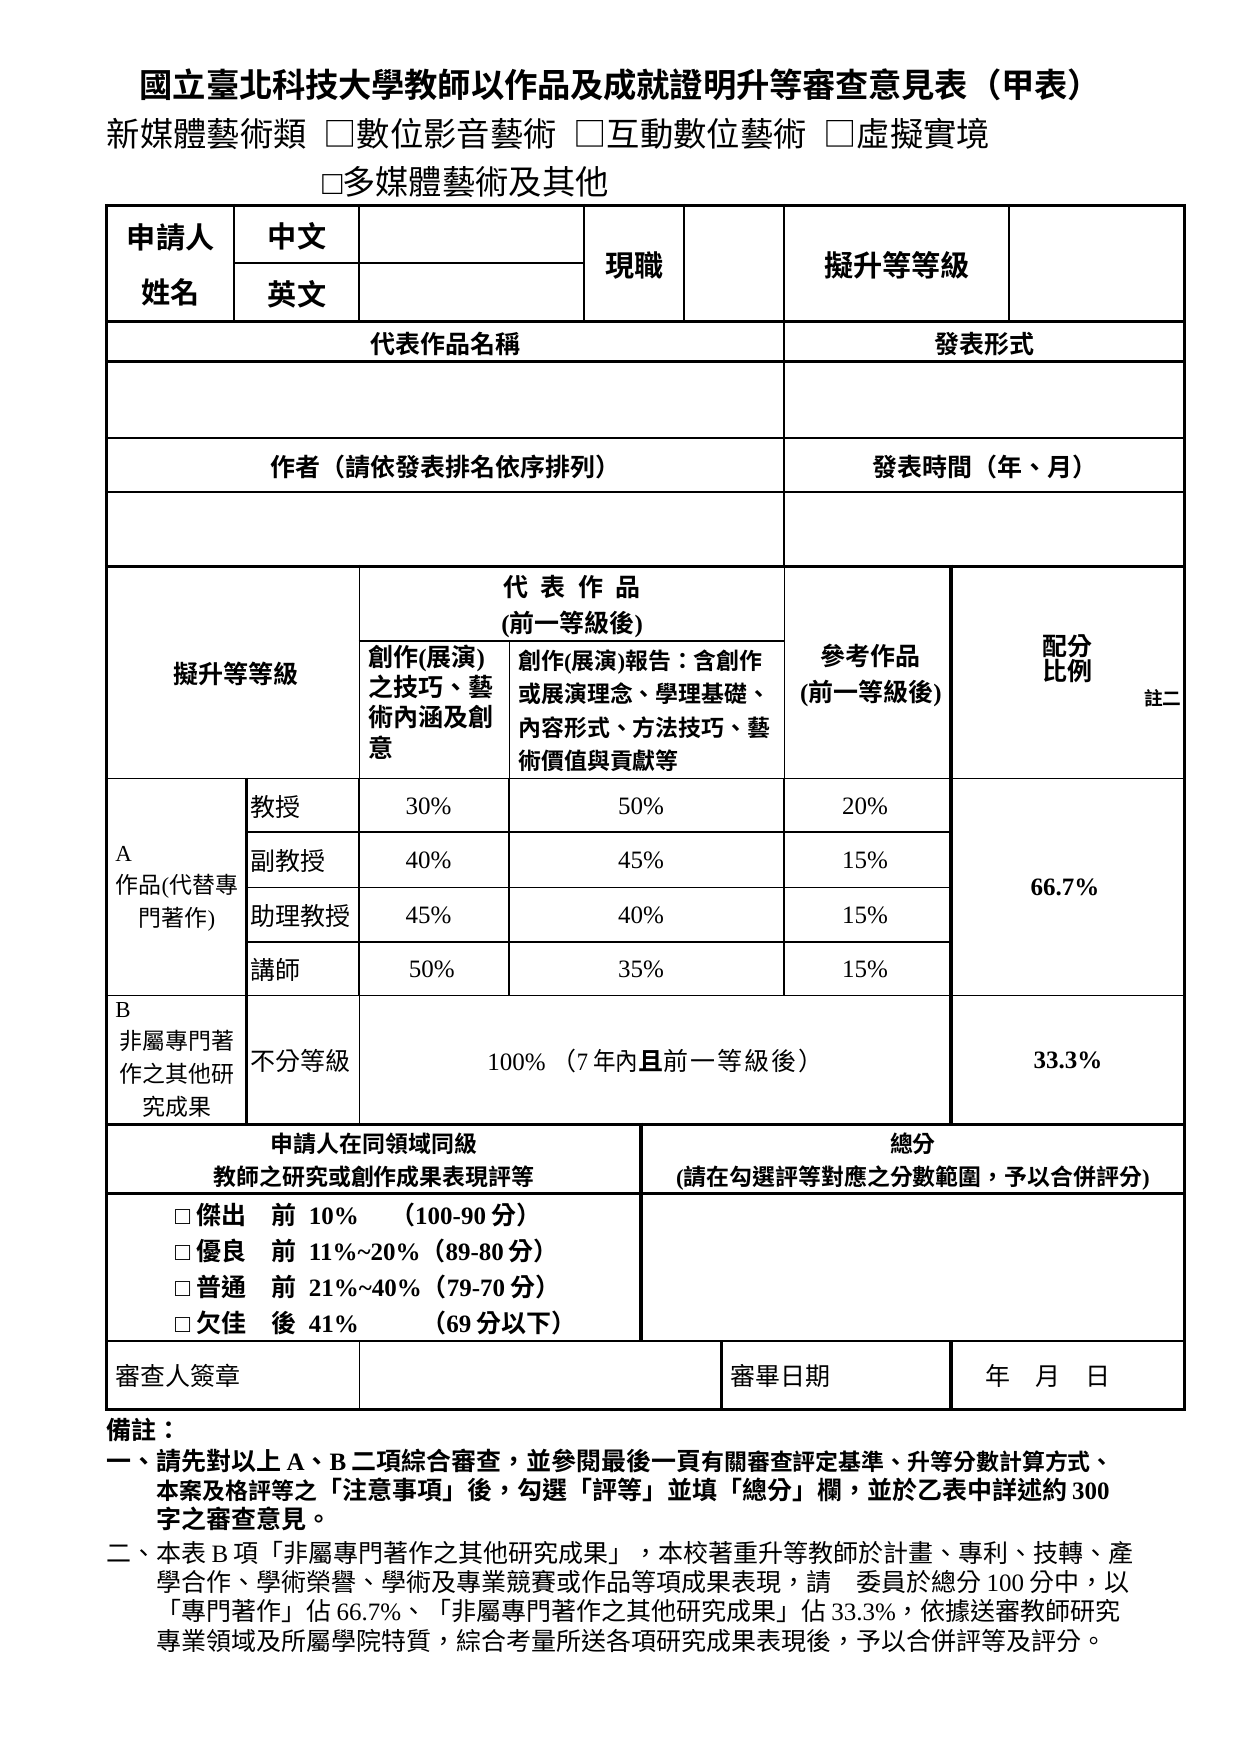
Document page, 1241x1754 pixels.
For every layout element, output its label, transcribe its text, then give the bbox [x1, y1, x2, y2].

table_cell 發表形式 [785, 323, 1183, 360]
table_header [685, 207, 783, 320]
table_cell 助理教授 [248, 888, 358, 941]
table_cell 英文 [235, 264, 358, 320]
table_header 擬升等等級 [785, 207, 1008, 320]
table_cell 總分 (請在勾選評等對應之分數範圍，予以合併評分) [643, 1126, 1183, 1192]
table_cell 配分 比例 註二 [953, 568, 1183, 777]
table_cell 講師 [248, 943, 358, 995]
table_cell 20% [785, 779, 949, 831]
table_cell 66.7% [953, 779, 1183, 995]
table_header 中文 [235, 207, 358, 262]
text 備註： [106, 1411, 1134, 1447]
table_header 申請人 姓名 [108, 207, 233, 320]
table_cell 發表時間（年、月） [785, 439, 1183, 491]
table_cell □ 傑出 前 10% （100-90分） □ 優良 前 11%~20%（89-80分） □ 普通 前 21%~40%（79-70分） □ 欠佳 後 41% （69分以下） [108, 1195, 639, 1340]
table_cell 擬升等等級 [108, 568, 359, 777]
table_header [360, 207, 583, 262]
table_cell [360, 264, 583, 320]
text □多媒體藝術及其他 [322, 156, 1134, 204]
table_cell 審畢日期 [723, 1342, 949, 1408]
text 一、請先對以上A、B二項綜合審查，並參閱最後一頁有關審查評定基準、升等分數計算方式、本案及格評等之「注意事項」後，勾選「評等」並填「總分」欄，並於乙表中詳述約300字之審查意見。 [106, 1447, 1134, 1534]
table_cell 創作(展演)報告：含創作或展演理念、學理基礎、內容形式、方法技巧、藝術價值與貢獻等 [510, 642, 784, 777]
table_cell [108, 363, 783, 437]
table_cell 50% [360, 943, 508, 995]
table_cell 45% [510, 833, 783, 886]
table_cell 15% [785, 943, 949, 995]
table_cell [643, 1195, 1183, 1340]
table_header 現職 [585, 207, 683, 320]
table_cell 40% [510, 888, 783, 941]
text 二、本表B項「非屬專門著作之其他研究成果」，本校著重升等教師於計畫、專利、技轉、產學合作、學術榮譽、學術及專業競賽或作品等項成果表現，請 委員於總分100分中，以「專門著作」佔66.7%、「非屬專門著作之其他研究成果」佔33.3%，依據送審教師研究專業領域及所屬學院特質，綜合考量所送各項研究成果表現後，予以合併評等及評分。 [106, 1539, 1134, 1656]
table_cell 30% [360, 779, 508, 831]
table_cell 副教授 [248, 833, 358, 886]
text 新媒體藝術類 □數位影音藝術 □互動數位藝術 □虛擬實境 [106, 107, 1134, 156]
table_cell 100% （7年內且前一等級後） [360, 996, 949, 1122]
table_cell 年 月 日 [953, 1342, 1183, 1408]
table_cell [785, 493, 1183, 564]
table_cell 審查人簽章 [108, 1342, 359, 1408]
table_cell 35% [510, 943, 783, 995]
table_cell 33.3% [953, 996, 1183, 1122]
table_cell 15% [785, 888, 949, 941]
table_cell 申請人在同領域同級 教師之研究或創作成果表現評等 [108, 1126, 639, 1192]
table_cell 45% [360, 888, 508, 941]
text 國立臺北科技大學教師以作品及成就證明升等審查意見表（甲表） [106, 59, 1134, 107]
table_cell 40% [360, 833, 508, 886]
table_cell 代表作品名稱 [108, 323, 783, 360]
table_cell A 作品(代替專門著作) [108, 779, 245, 995]
table_cell 15% [785, 833, 949, 886]
table_cell [785, 363, 1183, 437]
table_cell 不分等級 [248, 996, 359, 1122]
table_cell 代 表 作 品 (前一等級後) [360, 568, 784, 640]
table_header [1010, 207, 1183, 320]
table_cell 參考作品 (前一等級後) [785, 568, 949, 777]
table_cell 50% [510, 779, 783, 831]
table_cell 教授 [248, 779, 358, 831]
table_cell 作者（請依發表排名依序排列） [108, 439, 783, 491]
table_cell B 非屬專門著作之其他研究成果 [108, 996, 245, 1122]
table_cell [360, 1342, 720, 1408]
table_cell [108, 493, 783, 564]
table_cell 創作(展演)之技巧、藝術內涵及創意 [360, 642, 509, 777]
